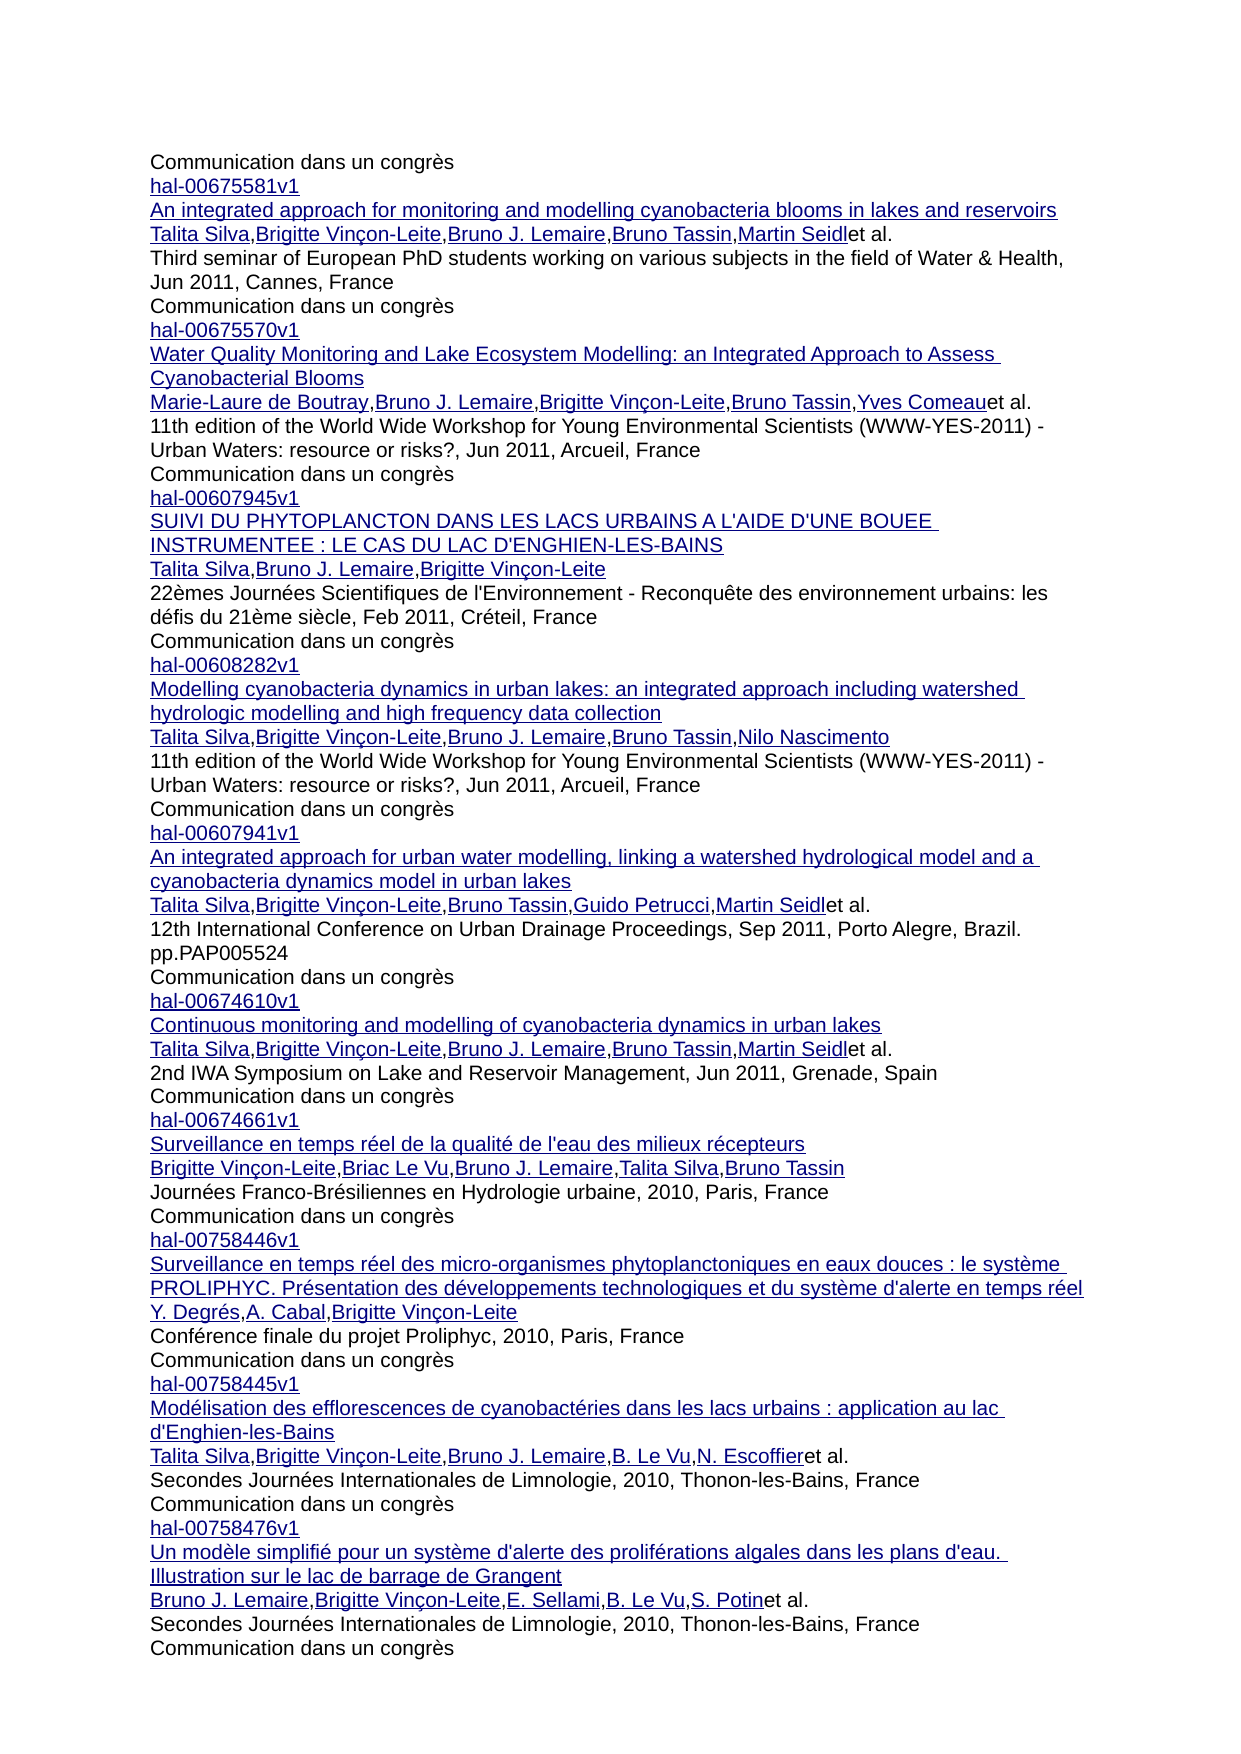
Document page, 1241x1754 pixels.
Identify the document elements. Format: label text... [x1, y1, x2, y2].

table_cell Modélisation des efflorescences de cyanobactéries dans les lacs urbains : application au lac d'Enghien-les-Bains Talita Silva,Brigitte Vinçon-Leite,Bruno J. Lemaire,B. Le Vu,N. Escoffieret al. Secondes Journées Internationales de Limnologie, 2010, Thonon-les-Bains, France Communication dans un congrès hal-00758476v1 [150, 1396, 1090, 1539]
table_cell Modelling cyanobacteria dynamics in urban lakes: an integrated approach including watershed hydrologic modelling and high frequency data collection Talita Silva,Brigitte Vinçon-Leite,Bruno J. Lemaire,Bruno Tassin,Nilo Nascimento 11th edition of the World Wide Workshop for Young Environmental Scientists (WWW-YES-2011) - Urban Waters: resource or risks?, Jun 2011, Arcueil, France Communication dans un congrès hal-00607941v1 [150, 677, 1090, 845]
table_cell Surveillance en temps réel de la qualité de l'eau des milieux récepteurs Brigitte Vinçon-Leite,Briac Le Vu,Bruno J. Lemaire,Talita Silva,Bruno Tassin Journées Franco-Brésiliennes en Hydrologie urbaine, 2010, Paris, France Communication dans un congrès hal-00758446v1 [150, 1132, 1090, 1252]
table_cell An integrated approach for monitoring and modelling cyanobacteria blooms in lakes and reservoirs Talita Silva,Brigitte Vinçon-Leite,Bruno J. Lemaire,Bruno Tassin,Martin Seidlet al. Third seminar of European PhD students working on various subjects in the field of Water & Health, Jun 2011, Cannes, France Communication dans un congrès hal-00675570v1 [150, 198, 1090, 342]
table_cell Surveillance en temps réel des micro-organismes phytoplanctoniques en eaux douces : le système PROLIPHYC. Présentation des développements technologiques et du système d'alerte en temps réel Y. Degrés,A. Cabal,Brigitte Vinçon-Leite Conférence finale du projet Proliphyc, 2010, Paris, France Communication dans un congrès hal-00758445v1 [150, 1252, 1090, 1396]
table_cell Water Quality Monitoring and Lake Ecosystem Modelling: an Integrated Approach to Assess Cyanobacterial Blooms Marie-Laure de Boutray,Bruno J. Lemaire,Brigitte Vinçon-Leite,Bruno Tassin,Yves Comeauet al. 11th edition of the World Wide Workshop for Young Environmental Scientists (WWW-YES-2011) - Urban Waters: resource or risks?, Jun 2011, Arcueil, France Communication dans un congrès hal-00607945v1 [150, 342, 1090, 509]
table_cell An integrated approach for urban water modelling, linking a watershed hydrological model and a cyanobacteria dynamics model in urban lakes Talita Silva,Brigitte Vinçon-Leite,Bruno Tassin,Guido Petrucci,Martin Seidlet al. 12th International Conference on Urban Drainage Proceedings, Sep 2011, Porto Alegre, Brazil. pp.PAP005524 Communication dans un congrès hal-00674610v1 [150, 845, 1090, 1012]
table_cell Un modèle simplifié pour un système d'alerte des proliférations algales dans les plans d'eau. Illustration sur le lac de barrage de Grangent Bruno J. Lemaire,Brigitte Vinçon-Leite,E. Sellami,B. Le Vu,S. Potinet al. Secondes Journées Internationales de Limnologie, 2010, Thonon-les-Bains, France Communication dans un congrès [150, 1540, 1090, 1659]
table_cell Communication dans un congrès hal-00675581v1 [150, 150, 1090, 198]
table_cell Continuous monitoring and modelling of cyanobacteria dynamics in urban lakes Talita Silva,Brigitte Vinçon-Leite,Bruno J. Lemaire,Bruno Tassin,Martin Seidlet al. 2nd IWA Symposium on Lake and Reservoir Management, Jun 2011, Grenade, Spain Communication dans un congrès hal-00674661v1 [150, 1013, 1090, 1132]
table_cell SUIVI DU PHYTOPLANCTON DANS LES LACS URBAINS A L'AIDE D'UNE BOUEE INSTRUMENTEE : LE CAS DU LAC D'ENGHIEN-LES-BAINS Talita Silva,Bruno J. Lemaire,Brigitte Vinçon-Leite 22èmes Journées Scientifiques de l'Environnement - Reconquête des environnement urbains: les défis du 21ème siècle, Feb 2011, Créteil, France Communication dans un congrès hal-00608282v1 [150, 509, 1090, 677]
